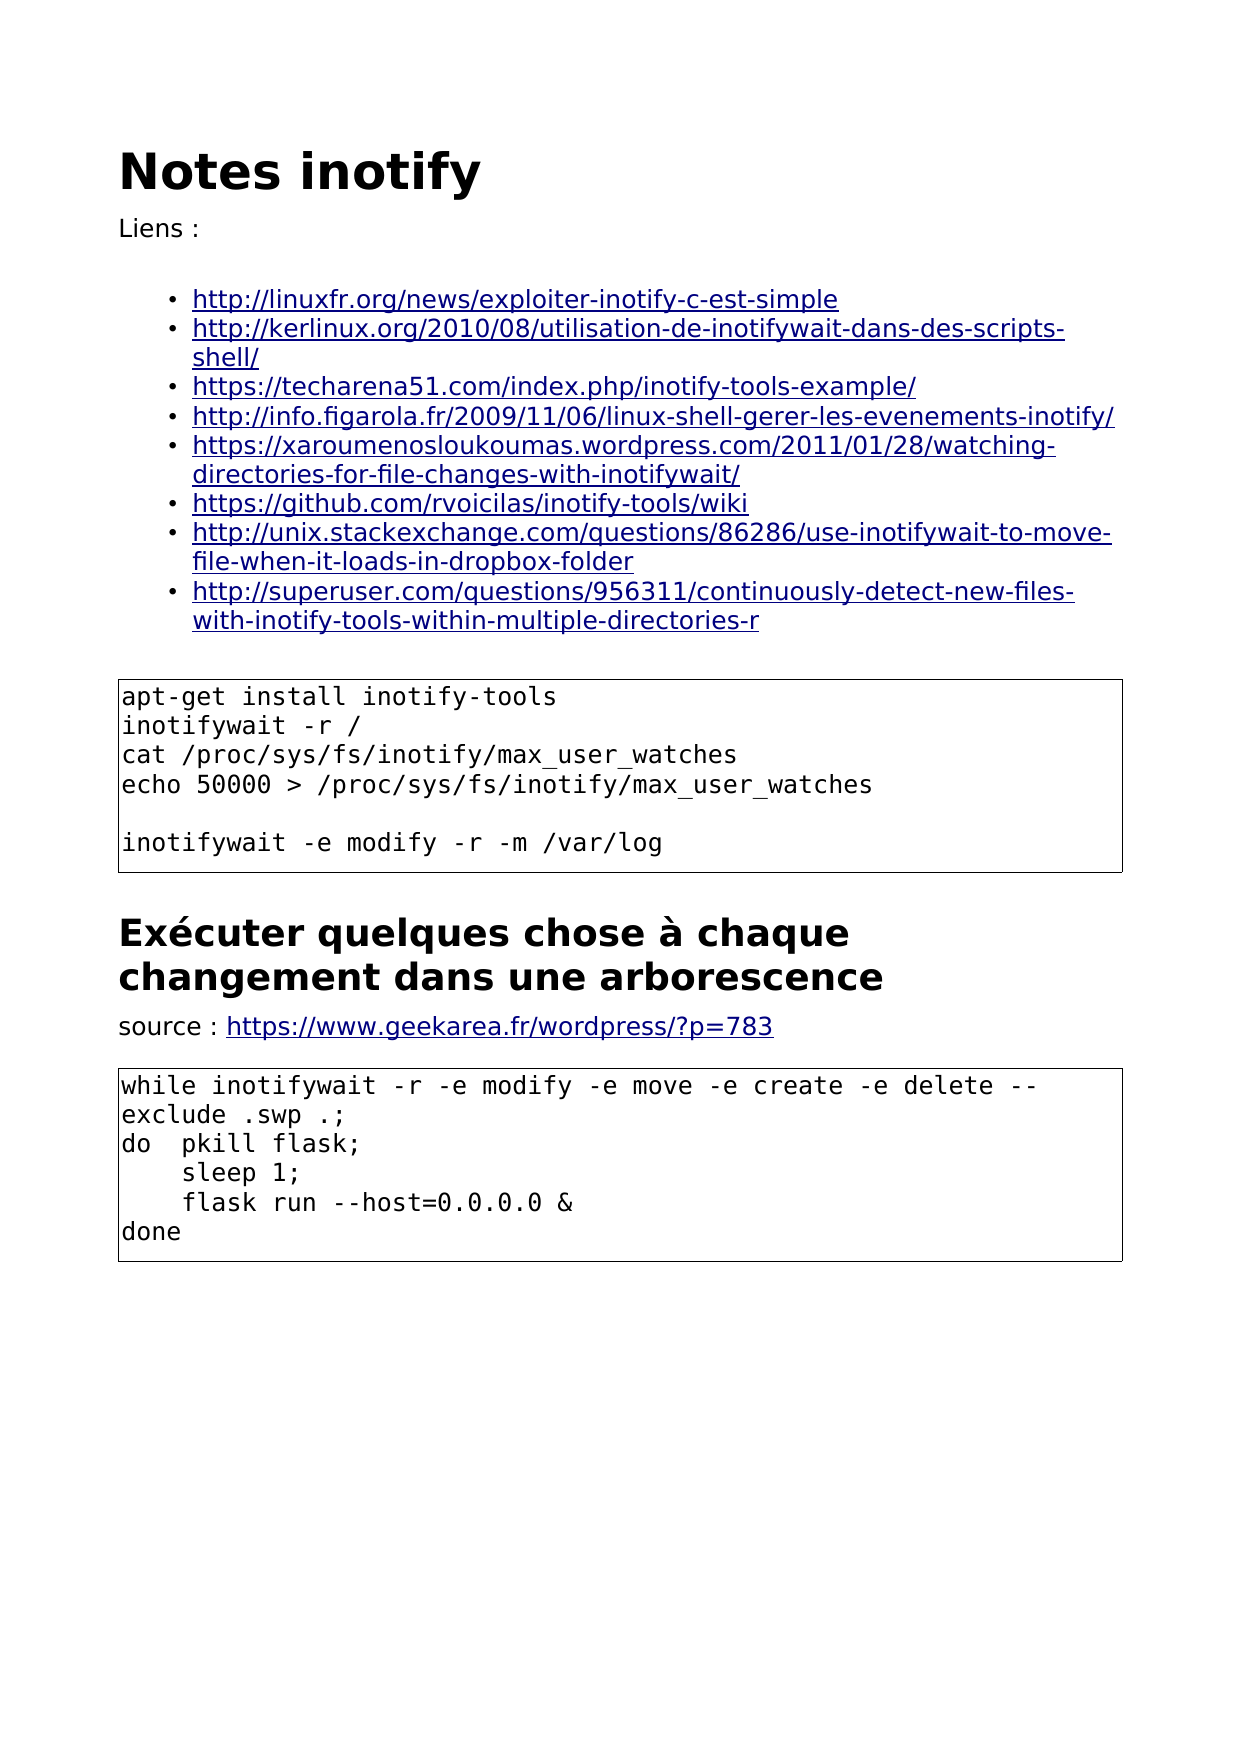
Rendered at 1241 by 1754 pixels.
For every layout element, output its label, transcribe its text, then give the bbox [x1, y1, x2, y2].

list http://info.figarola.fr/2009/11/06/linux-shell-gerer-les-evenements-inotify/ [177, 402, 1122, 431]
text Liens : [118, 214, 1122, 243]
table_header apt-get install inotify-tools inotifywait -r / cat /proc/sys/fs/inotify/max_user_watches echo 50000 > /proc/sys/fs/inotify/max_user_watches inotifywait -e modify -r -m /var/log [119, 680, 1122, 872]
text source : https://www.geekarea.fr/wordpress/?p=783 [118, 1012, 1122, 1041]
list http://unix.stackexchange.com/questions/86286/use-inotifywait-to-move-file-when-it-loads-in-dropbox-folder [177, 518, 1122, 577]
list http://kerlinux.org/2010/08/utilisation-de-inotifywait-dans-des-scripts-shell/ [177, 314, 1122, 372]
list https://xaroumenosloukoumas.wordpress.com/2011/01/28/watching-directories-for-file-changes-with-inotifywait/ [177, 431, 1122, 489]
subtitle Exécuter quelques chose à chaque changement dans une arborescence [118, 912, 1122, 999]
list https://github.com/rvoicilas/inotify-tools/wiki [177, 489, 1122, 518]
subtitle Notes inotify [118, 143, 1122, 201]
list http://linuxfr.org/news/exploiter-inotify-c-est-simple [177, 285, 1122, 314]
list https://techarena51.com/index.php/inotify-tools-example/ [177, 372, 1122, 402]
list http://superuser.com/questions/956311/continuously-detect-new-files-with-inotify-tools-within-multiple-directories-r [177, 577, 1122, 635]
table_header while inotifywait -r -e modify -e move -e create -e delete --exclude .swp .; do pkill flask; sleep 1; flask run --host=0.0.0.0 & done [119, 1069, 1122, 1261]
